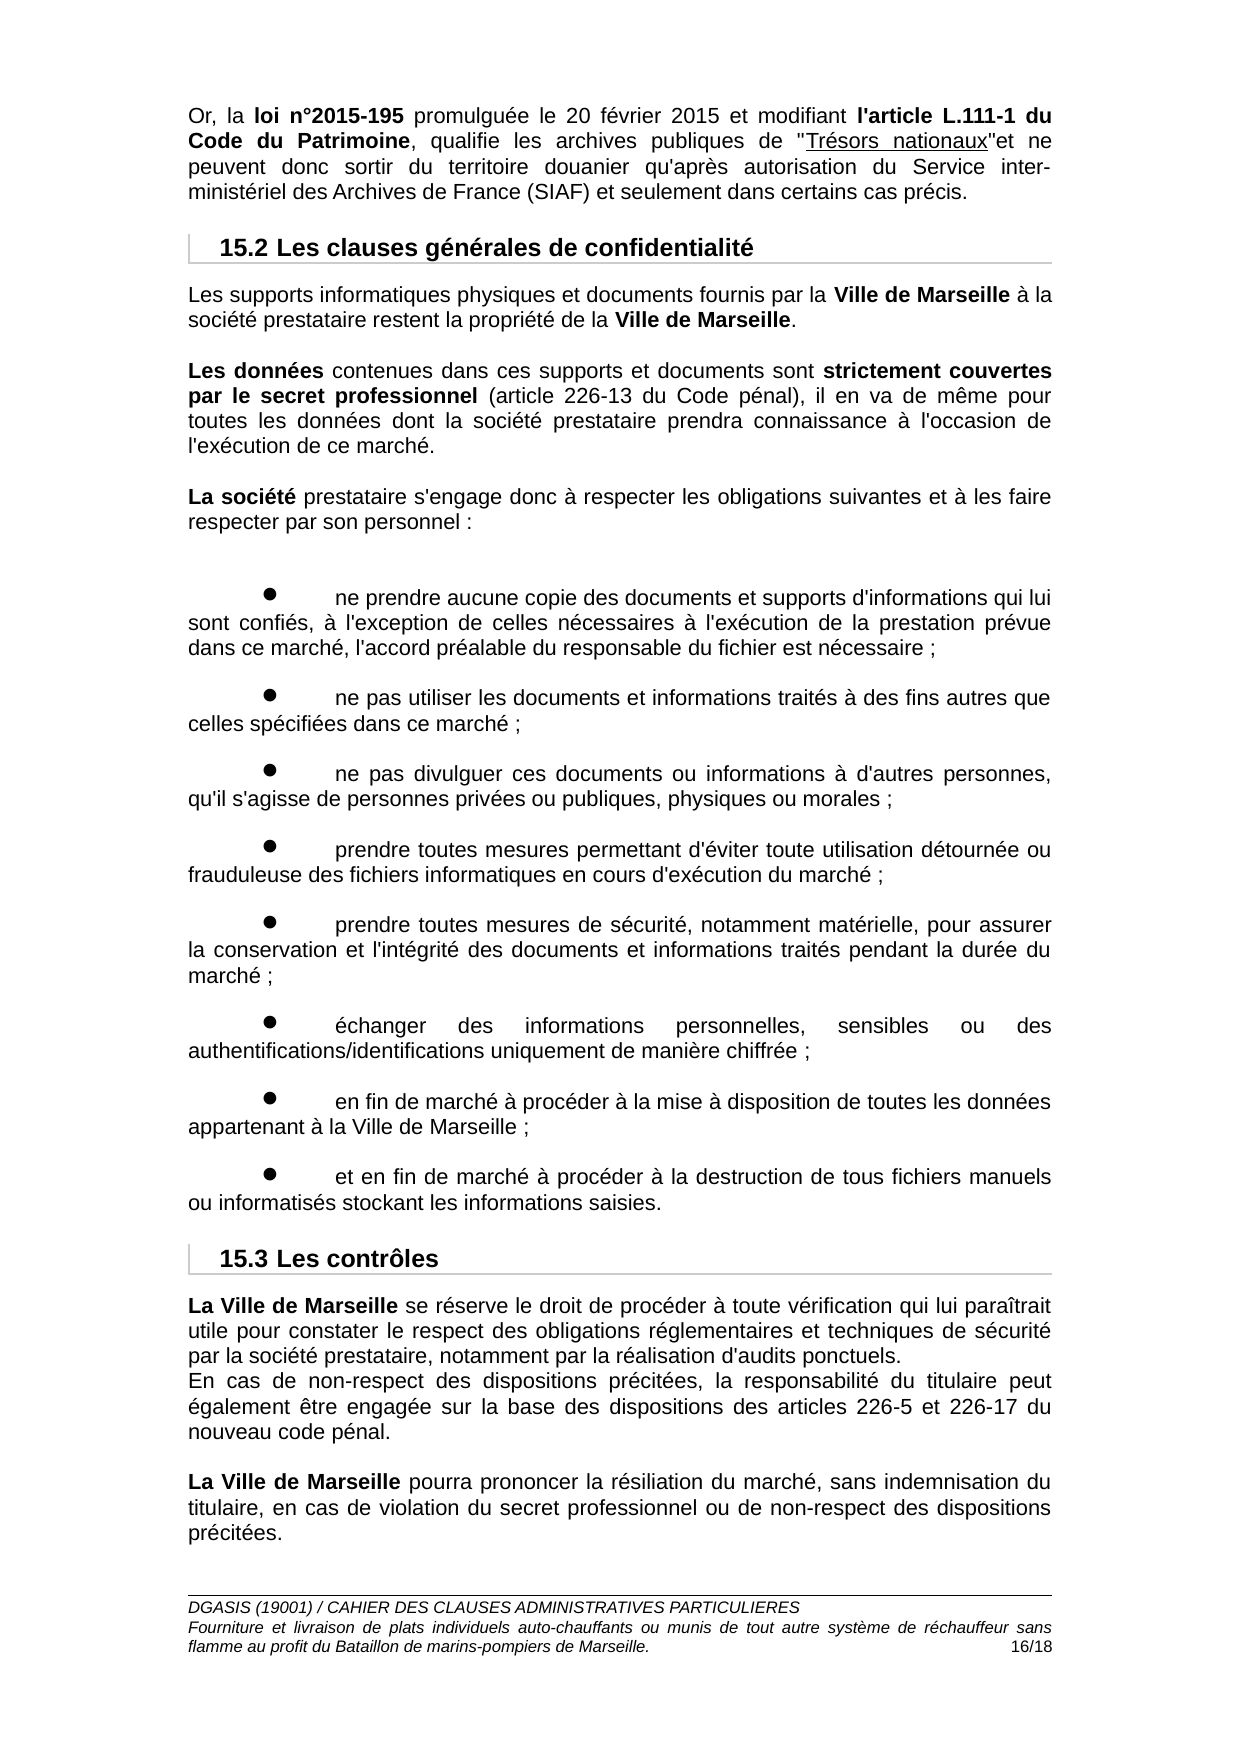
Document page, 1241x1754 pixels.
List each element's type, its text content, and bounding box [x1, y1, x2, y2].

list prendre toutes mesures permettant d'éviter toute utilisation détournée ou frauduleuse des fichiers informatiques en cours d'exécution du marché ; [188, 837, 1052, 887]
subtitle Les clauses générales de confidentialité [188, 233, 1052, 262]
list ne pas divulguer ces documents ou informations à d'autres personnes, qu'il s'agisse de personnes privées ou publiques, physiques ou morales ; [188, 761, 1052, 811]
subtitle Les contrôles [190, 1244, 1052, 1273]
text Les données contenues dans ces supports et documents sont strictement couvertes par le secret professionnel (article 226-13 du Code pénal), il en va de même pour toutes les données dont la société prestataire prendra connaissance à l'occasion de l'exécution de ce marché. [188, 358, 1052, 458]
list ne prendre aucune copie des documents et supports d'informations qui lui sont confiés, à l'exception de celles nécessaires à l'exécution de la prestation prévue dans ce marché, l'accord préalable du responsable du fichier est nécessaire ; [188, 584, 1052, 660]
text La société prestataire s'engage donc à respecter les obligations suivantes et à les faire respecter par son personnel : [188, 484, 1052, 534]
text Les supports informatiques physiques et documents fournis par la Ville de Marseille à la société prestataire restent la propriété de la Ville de Marseille. [188, 282, 1052, 332]
text La Ville de Marseille se réserve le droit de procéder à toute vérification qui lui paraîtrait utile pour constater le respect des obligations réglementaires et techniques de sécurité par la société prestataire, notamment par la réalisation d'audits ponctuels. [188, 1293, 1052, 1368]
text La Ville de Marseille pourra prononcer la résiliation du marché, sans indemnisation du titulaire, en cas de violation du secret professionnel ou de non-respect des dispositions précitées. [188, 1469, 1052, 1545]
list échanger des informations personnelles, sensibles ou des authentifications/identifications uniquement de manière chiffrée ; [188, 1013, 1052, 1063]
list prendre toutes mesures de sécurité, notamment matérielle, pour assurer la conservation et l'intégrité des documents et informations traités pendant la durée du marché ; [188, 912, 1052, 988]
text En cas de non-respect des dispositions précitées, la responsabilité du titulaire peut également être engagée sur la base des dispositions des articles 226-5 et 226-17 du nouveau code pénal. [188, 1368, 1052, 1444]
list en fin de marché à procéder à la mise à disposition de toutes les données appartenant à la Ville de Marseille ; [188, 1089, 1052, 1139]
text Or, la loi n°2015-195 promulguée le 20 février 2015 et modifiant l'article L.111-1 du Code du Patrimoine, qualifie les archives publiques de "Trésors nationaux"et ne peuvent donc sortir du territoire douanier qu'après autorisation du Service inter-ministériel des Archives de France (SIAF) et seulement dans certains cas précis. [188, 103, 1052, 204]
list et en fin de marché à procéder à la destruction de tous fichiers manuels ou informatisés stockant les informations saisies. [188, 1164, 1052, 1215]
list ne pas utiliser les documents et informations traités à des fins autres que celles spécifiées dans ce marché ; [188, 685, 1052, 736]
